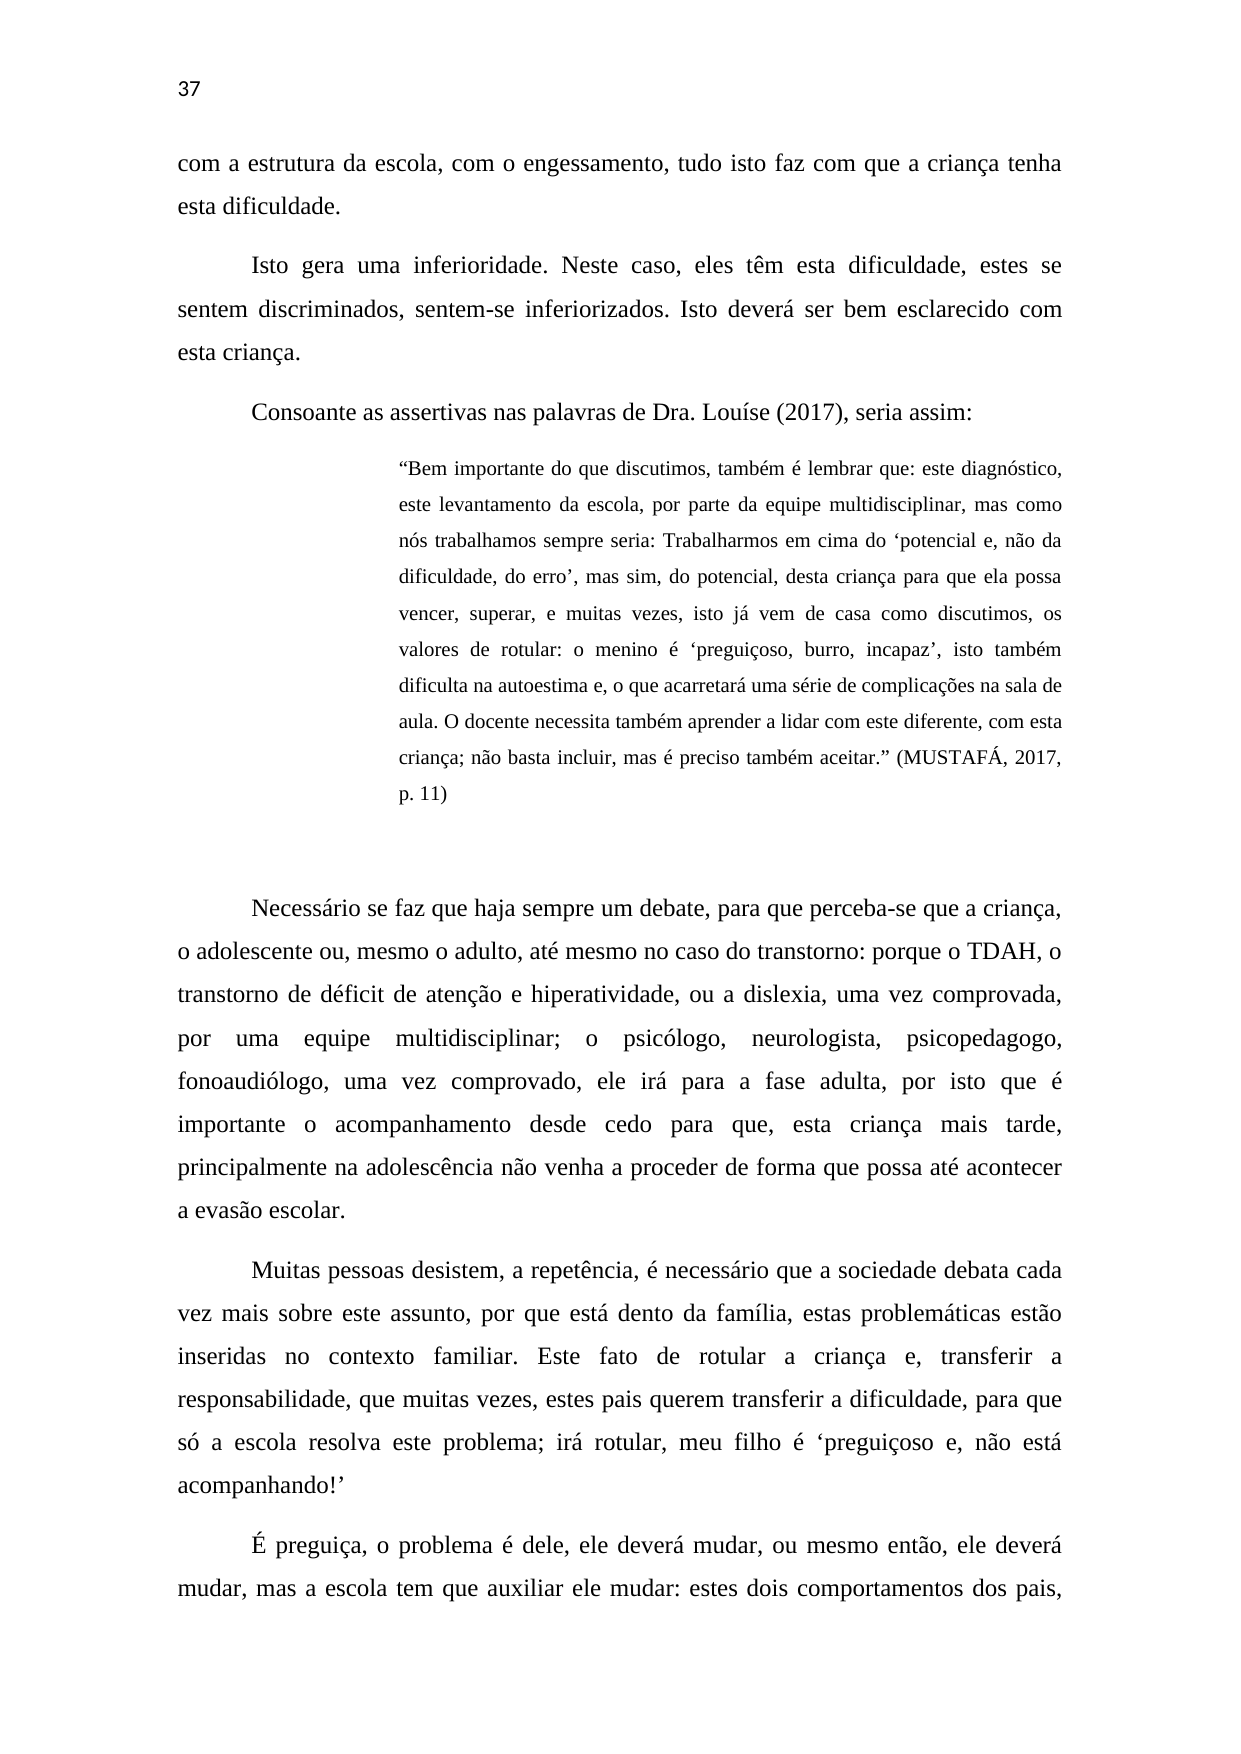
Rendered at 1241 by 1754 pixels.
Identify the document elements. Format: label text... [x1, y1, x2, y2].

text Necessário se faz que haja sempre um debate, para que perceba-se que a criança, o adolescente ou, mesmo o adulto, até mesmo no caso do transtorno: porque o TDAH, o transtorno de déficit de atenção e hiperatividade, ou a dislexia, uma vez comprovada, por uma equipe multidisciplinar; o psicólogo, neurologista, psicopedagogo, fonoaudiólogo, uma vez comprovado, ele irá para a fase adulta, por isto que é importante o acompanhamento desde cedo para que, esta criança mais tarde, principalmente na adolescência não venha a proceder de forma que possa até acontecer a evasão escolar. [177, 893, 1063, 1224]
text com a estrutura da escola, com o engessamento, tudo isto faz com que a criança tenha esta dificuldade. [177, 148, 1063, 219]
text É preguiça, o problema é dele, ele deverá mudar, ou mesmo então, ele deverá mudar, mas a escola tem que auxiliar ele mudar: estes dois comportamentos dos pais, [177, 1530, 1063, 1602]
text Muitas pessoas desistem, a repetência, é necessário que a sociedade debata cada vez mais sobre este assunto, por que está dento da família, estas problemáticas estão inseridas no contexto familiar. Este fato de rotular a criança e, transferir a responsabilidade, que muitas vezes, estes pais querem transferir a dificuldade, para que só a escola resolva este problema; irá rotular, meu filho é ‘preguiçoso e, não está acompanhando!’ [177, 1255, 1063, 1499]
text Consoante as assertivas nas palavras de Dra. Louíse (2017), seria assim: [177, 397, 1063, 425]
text “Bem importante do que discutimos, também é lembrar que: este diagnóstico, este levantamento da escola, por parte da equipe multidisciplinar, mas como nós trabalhamos sempre seria: Trabalharmos em cima do ‘potencial e, não da dificuldade, do erro’, mas sim, do potencial, desta criança para que ela possa vencer, superar, e muitas vezes, isto já vem de casa como discutimos, os valores de rotular: o menino é ‘preguiçoso, burro, incapaz’, isto também dificulta na autoestima e, o que acarretará uma série de complicações na sala de aula. O docente necessita também aprender a lidar com este diferente, com esta criança; não basta incluir, mas é preciso também aceitar.” (MUSTAFÁ, 2017, p. 11) [398, 456, 1063, 805]
text Isto gera uma inferioridade. Neste caso, eles têm esta dificuldade, estes se sentem discriminados, sentem-se inferiorizados. Isto deverá ser bem esclarecido com esta criança. [177, 251, 1063, 366]
